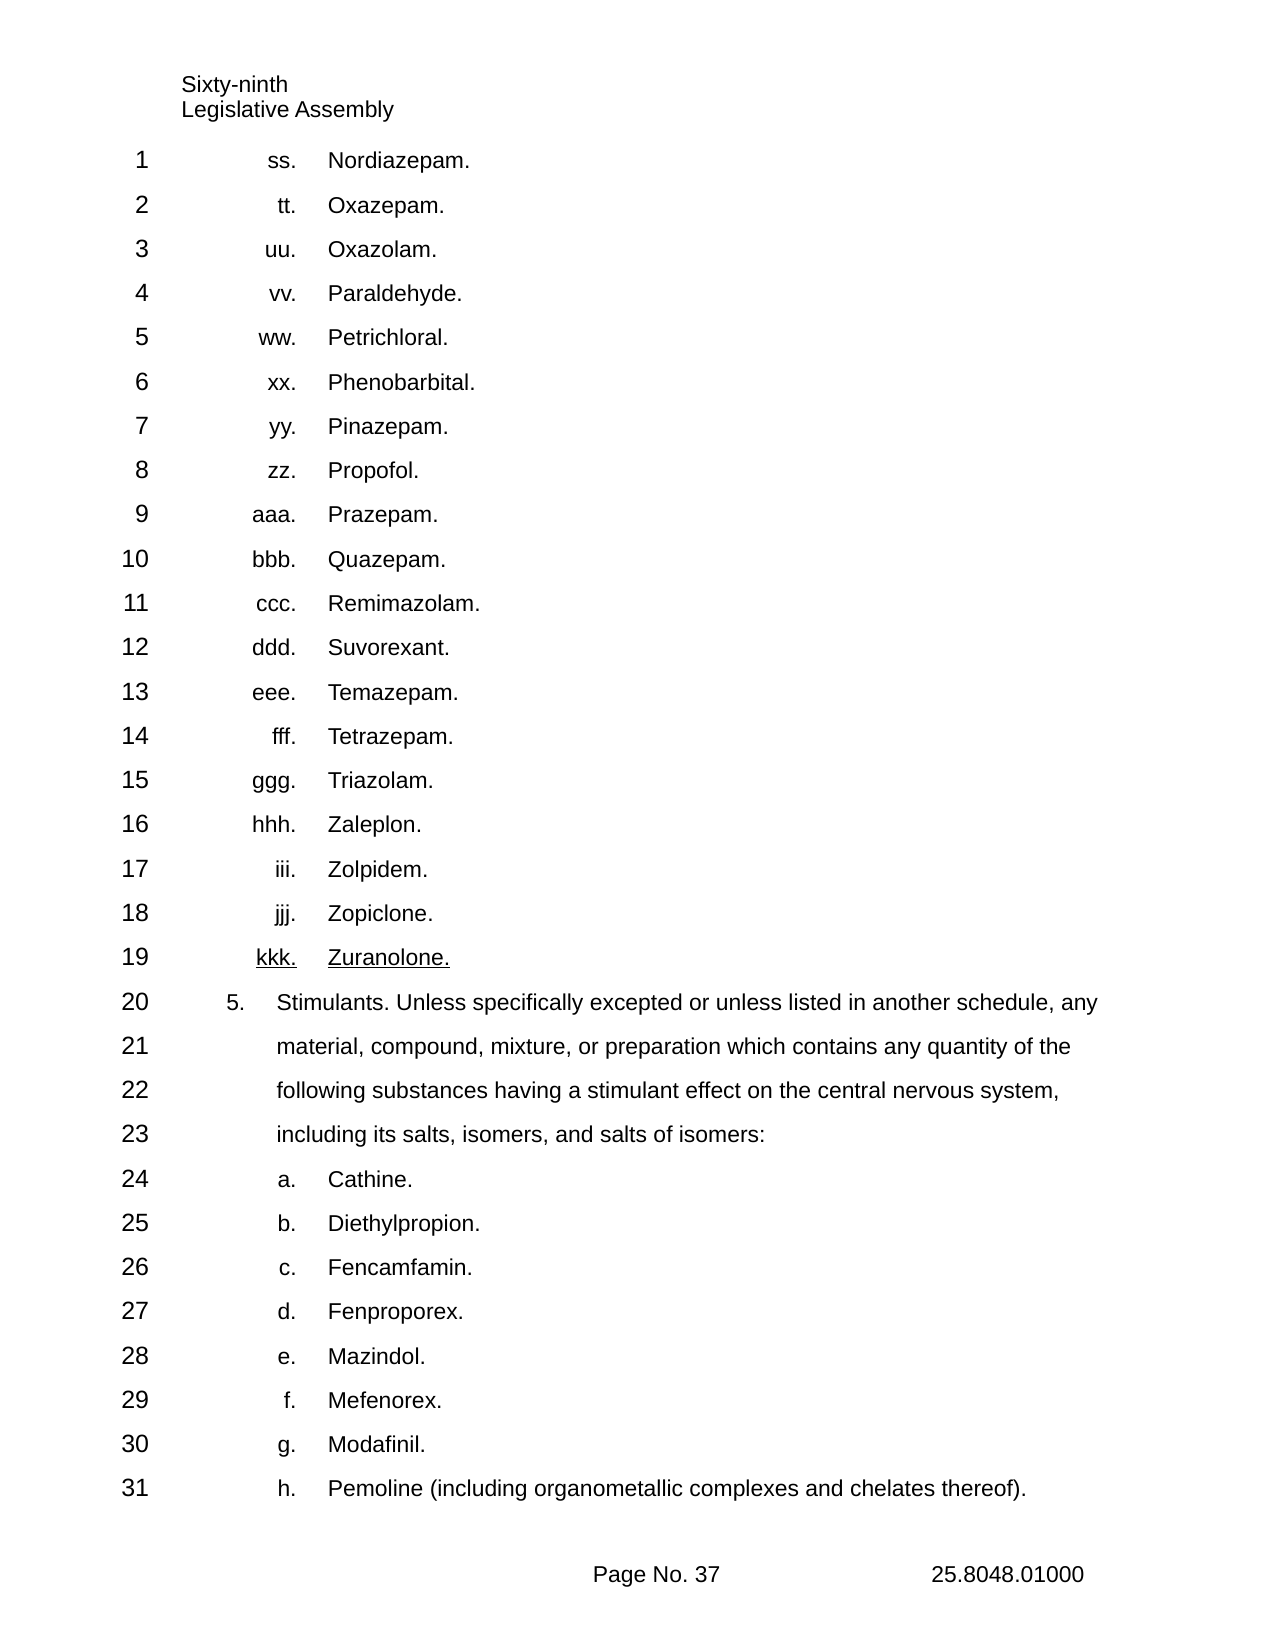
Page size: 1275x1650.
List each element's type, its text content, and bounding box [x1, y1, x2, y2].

text a. Cathine. [181, 1152, 1154, 1196]
text d. Fenproporex. [181, 1284, 1154, 1329]
text xx. Phenobarbital. [181, 355, 1154, 399]
text vv. Paraldehyde. [181, 266, 1154, 310]
text ggg. Triazolam. [181, 753, 1154, 797]
text jjj. Zopiclone. [181, 886, 1154, 930]
text 5. Stimulants. Unless specifically excepted or unless listed in another schedule, any material, compound, mixture, or preparation which contains any quantity of the following substances having a stimulant effect on the central nervous system, including its salts, isomers, and salts of isomers: [181, 974, 1154, 1152]
text kkk. Zuranolone. [181, 930, 1154, 974]
text ccc. Remimazolam. [181, 576, 1154, 620]
text aaa. Prazepam. [181, 487, 1154, 532]
text iii. Zolpidem. [181, 842, 1154, 886]
text ss. Nordiazepam. [181, 133, 1154, 178]
text b. Diethylpropion. [181, 1196, 1154, 1240]
text uu. Oxazolam. [181, 222, 1154, 266]
text hhh. Zaleplon. [181, 797, 1154, 842]
text fff. Tetrazepam. [181, 709, 1154, 753]
text c. Fencamfamin. [181, 1240, 1154, 1284]
text ddd. Suvorexant. [181, 620, 1154, 664]
text yy. Pinazepam. [181, 399, 1154, 443]
text tt. Oxazepam. [181, 178, 1154, 222]
text e. Mazindol. [181, 1329, 1154, 1373]
text ww. Petrichloral. [181, 310, 1154, 355]
text eee. Temazepam. [181, 664, 1154, 709]
text zz. Propofol. [181, 443, 1154, 487]
text bbb. Quazepam. [181, 532, 1154, 576]
text f. Mefenorex. [181, 1373, 1154, 1417]
text h. Pemoline (including organometallic complexes and chelates thereof). [181, 1461, 1154, 1506]
text g. Modafinil. [181, 1417, 1154, 1461]
